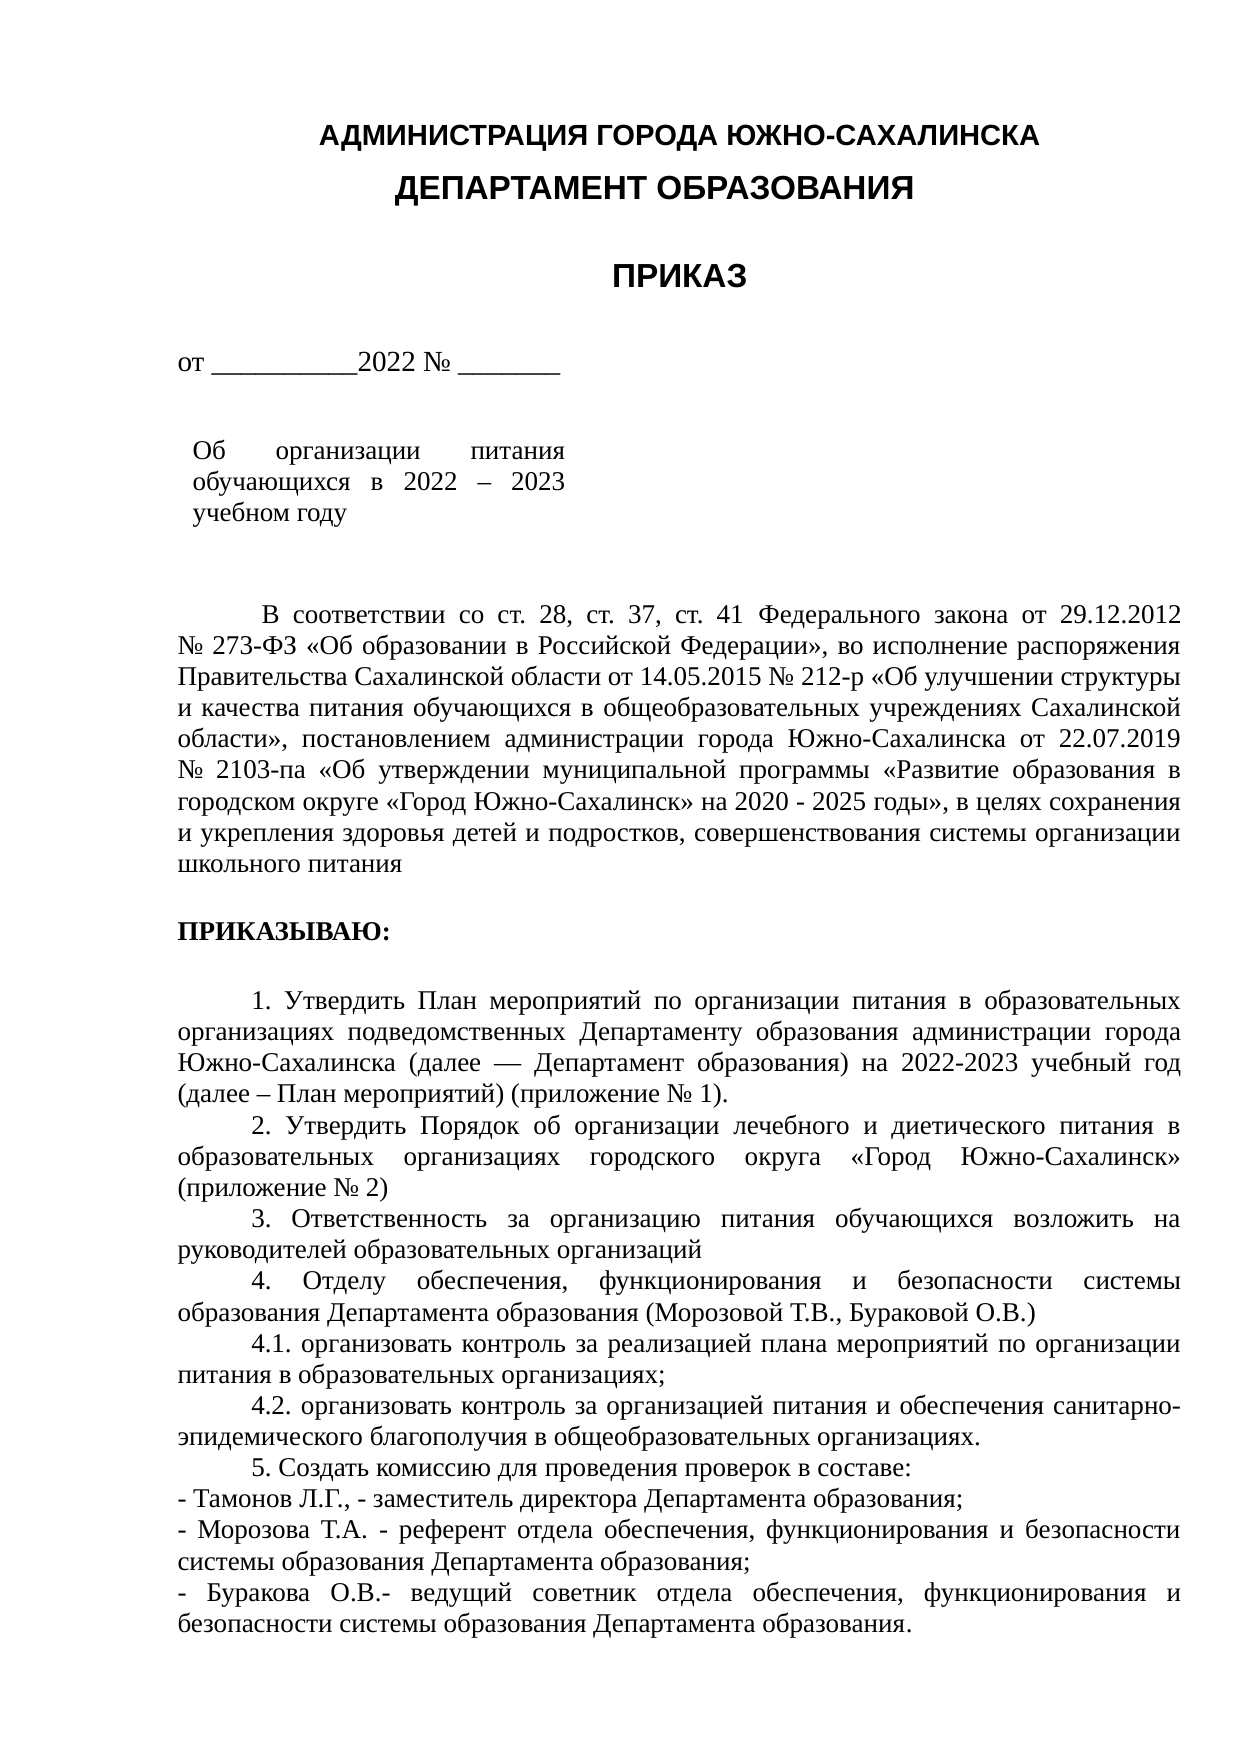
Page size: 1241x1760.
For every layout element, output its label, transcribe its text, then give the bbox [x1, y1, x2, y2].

text 3. Ответственность за организацию питания обучающихся возложить на руководителей образовательных организаций [177, 1202, 1182, 1264]
text - Буракова О.В.- ведущий советник отдела обеспечения, функционирования и безопасности системы образования Департамента образования. [177, 1576, 1182, 1638]
text 4. Отделу обеспечения, функционирования и безопасности системы образования Департамента образования (Морозовой Т.В., Бураковой О.В.) [177, 1264, 1182, 1327]
text 2. Утвердить Порядок об организации лечебного и диетического питания в образовательных организациях городского округа «Город Южно-Сахалинск» (приложение № 2) [177, 1109, 1182, 1202]
text ДЕПАРТАМЕНТ ОБРАЗОВАНИЯ [177, 168, 1132, 207]
text ПРИКАЗ [177, 256, 1182, 294]
text 4.2. организовать контроль за организацией питания и обеспечения санитарно-эпидемического благополучия в общеобразовательных организациях. [177, 1389, 1182, 1451]
text В соответствии со ст. 28, ст. 37, ст. 41 Федерального закона от 29.12.2012 № 273-ФЗ «Об образовании в Российской Федерации», во исполнение распоряжения Правительства Сахалинской области от 14.05.2015 № 212-р «Об улучшении структуры и качества питания обучающихся в общеобразовательных учреждениях Сахалинской области», постановлением администрации города Южно-Сахалинска от 22.07.2019 № 2103-па «Об утверждении муниципальной программы «Развитие образования в городском округе «Город Южно-Сахалинск» на 2020 - 2025 годы», в целях сохранения и укрепления здоровья детей и подростков, совершенствования системы организации школьного питания [177, 598, 1182, 878]
text - Тамонов Л.Г., - заместитель директора Департамента образования; [177, 1482, 1182, 1514]
text 1. Утвердить План мероприятий по организации питания в образовательных организациях подведомственных Департаменту образования администрации города Южно-Сахалинска (далее — Департамент образования) на 2022-2023 учебный год (далее – План мероприятий) (приложение № 1). [177, 984, 1182, 1109]
text ПРИКАЗЫВАЮ: [177, 916, 1182, 947]
table_header Об организации питания обучающихся в 2022 – 2023 учебном году [186, 428, 571, 533]
text от __________2022 № _______ [177, 344, 1182, 378]
text - Морозова Т.А. - референт отдела обеспечения, функционирования и безопасности системы образования Департамента образования; [177, 1514, 1182, 1576]
text АДМИНИСТРАЦИЯ ГОРОДА ЮЖНО-САХАЛИНСКА [177, 118, 1182, 152]
text 5. Создать комиссию для проведения проверок в составе: [177, 1451, 1182, 1482]
text 4.1. организовать контроль за реализацией плана мероприятий по организации питания в образовательных организациях; [177, 1327, 1182, 1389]
